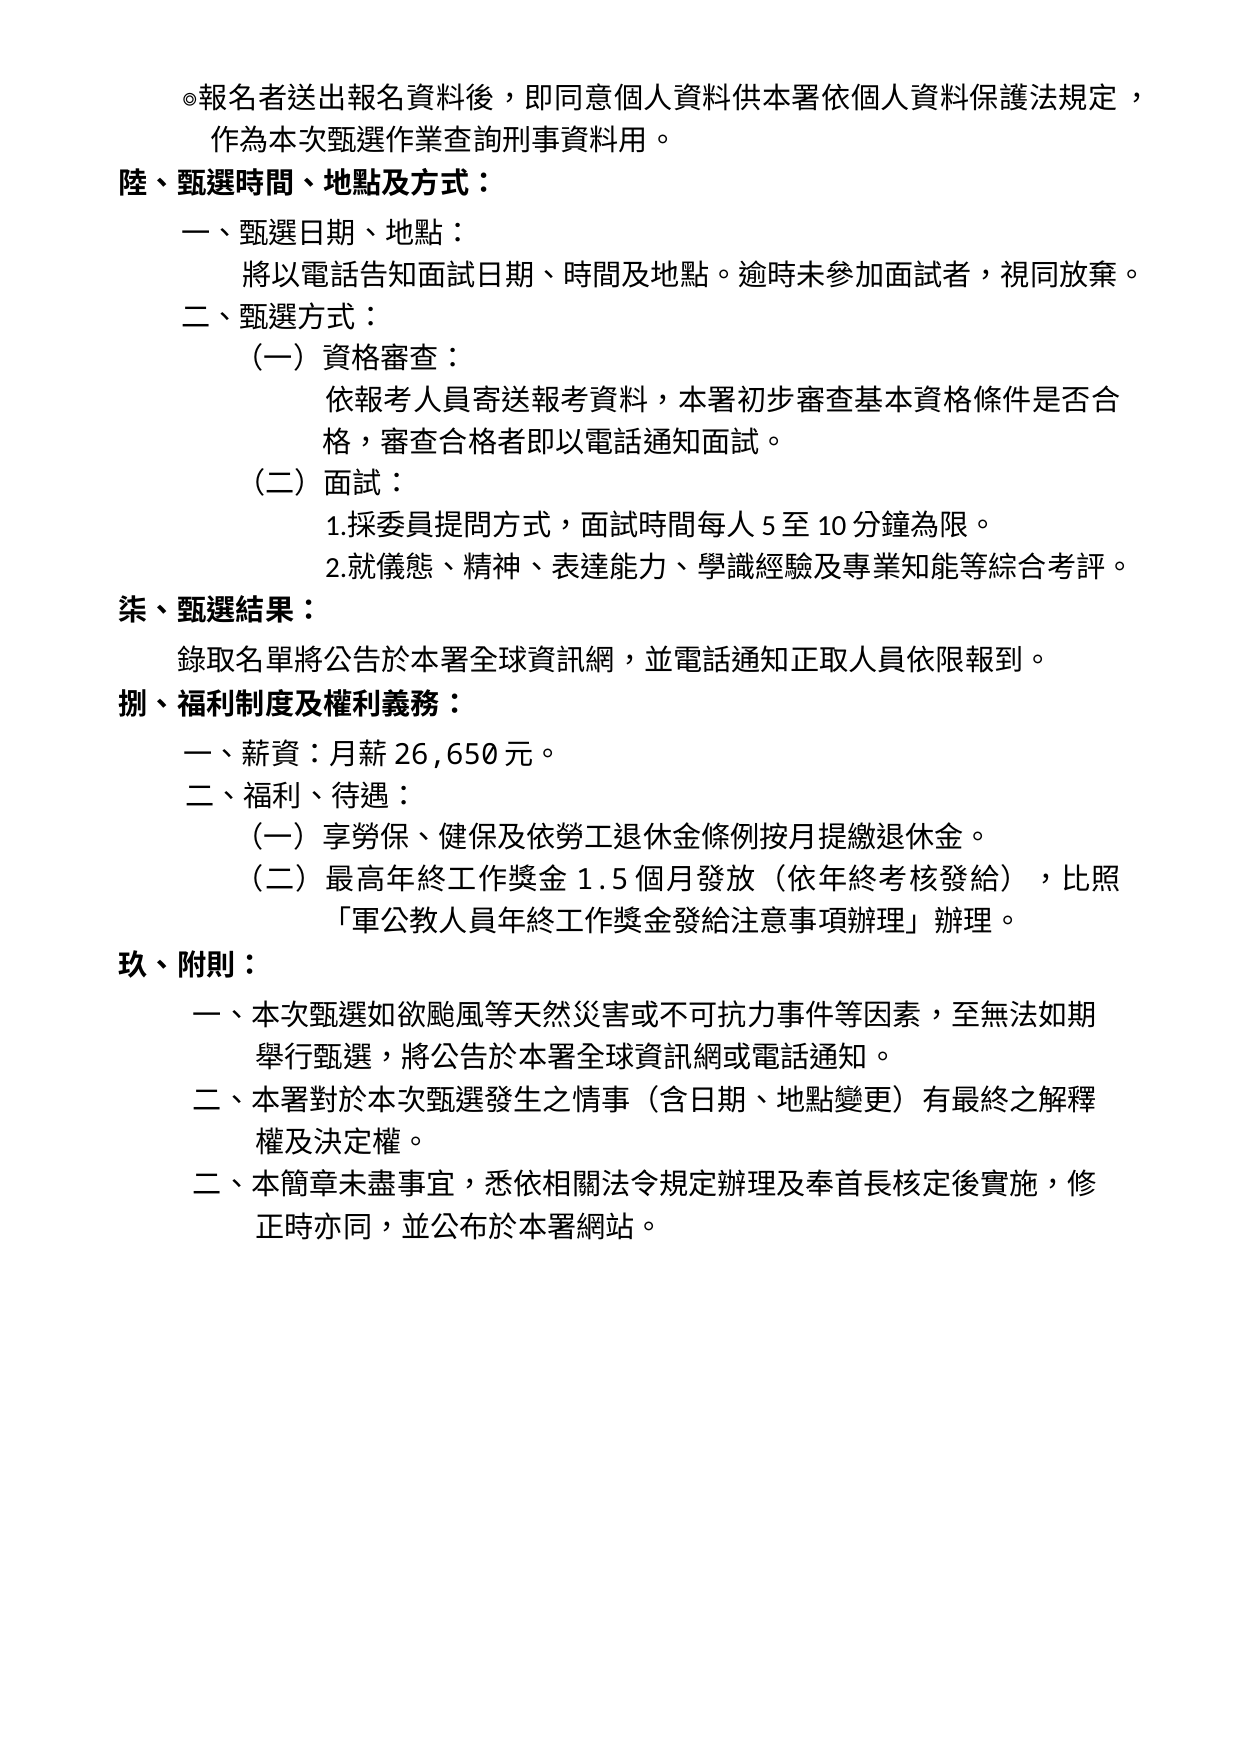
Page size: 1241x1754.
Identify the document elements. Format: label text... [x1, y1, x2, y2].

list 甄選時間、地點及方式： [118, 169, 1122, 200]
text （一）資格審查： [234, 335, 1122, 377]
list 甄選結果： [118, 596, 1122, 627]
text 2.就儀態、精神、表達能力、學識經驗及專業知能等綜合考評。 [118, 544, 1122, 585]
text （一）享勞保、健保及依勞工退休金條例按月提繳退休金。 [234, 814, 1122, 856]
text 一、甄選日期、地點： [181, 210, 1122, 252]
text 二、福利、待遇： [185, 773, 1122, 814]
text 二、本簡章未盡事宜，悉依相關法令規定辦理及奉首長核定後實施，修正時亦同，並公布於本署網站。 [193, 1161, 1122, 1245]
text 1.採委員提問方式，面試時間每人5至10分鐘為限。 [118, 502, 1122, 544]
text 一、薪資：月薪26,650元。 [183, 731, 1122, 773]
text ◎報名者送出報名資料後，即同意個人資料供本署依個人資料保護法規定，作為本次甄選作業查詢刑事資料用。 [181, 75, 1122, 158]
text 一、本次甄選如欲颱風等天然災害或不可抗力事件等因素，至無法如期舉行甄選，將公告於本署全球資訊網或電話通知。 [193, 992, 1122, 1076]
text （二）面試： [234, 460, 1122, 502]
text 二、甄選方式： [181, 294, 1122, 335]
text 將以電話告知面試日期、時間及地點。逾時未參加面試者，視同放棄。 [242, 252, 1122, 294]
text （二）最高年終工作獎金1.5個月發放（依年終考核發給），比照「軍公教人員年終工作獎金發給注意事項辦理」辦理。 [234, 856, 1122, 939]
text 二、本署對於本次甄選發生之情事（含日期、地點變更）有最終之解釋權及決定權。 [193, 1076, 1122, 1161]
list 福利制度及權利義務： [118, 689, 1122, 721]
text 依報考人員寄送報考資料，本署初步審查基本資格條件是否合格，審查合格者即以電話通知面試。 [322, 377, 1122, 460]
list 附則： [118, 950, 1122, 981]
text 錄取名單將公告於本署全球資訊網，並電話通知正取人員依限報到。 [177, 637, 1122, 679]
